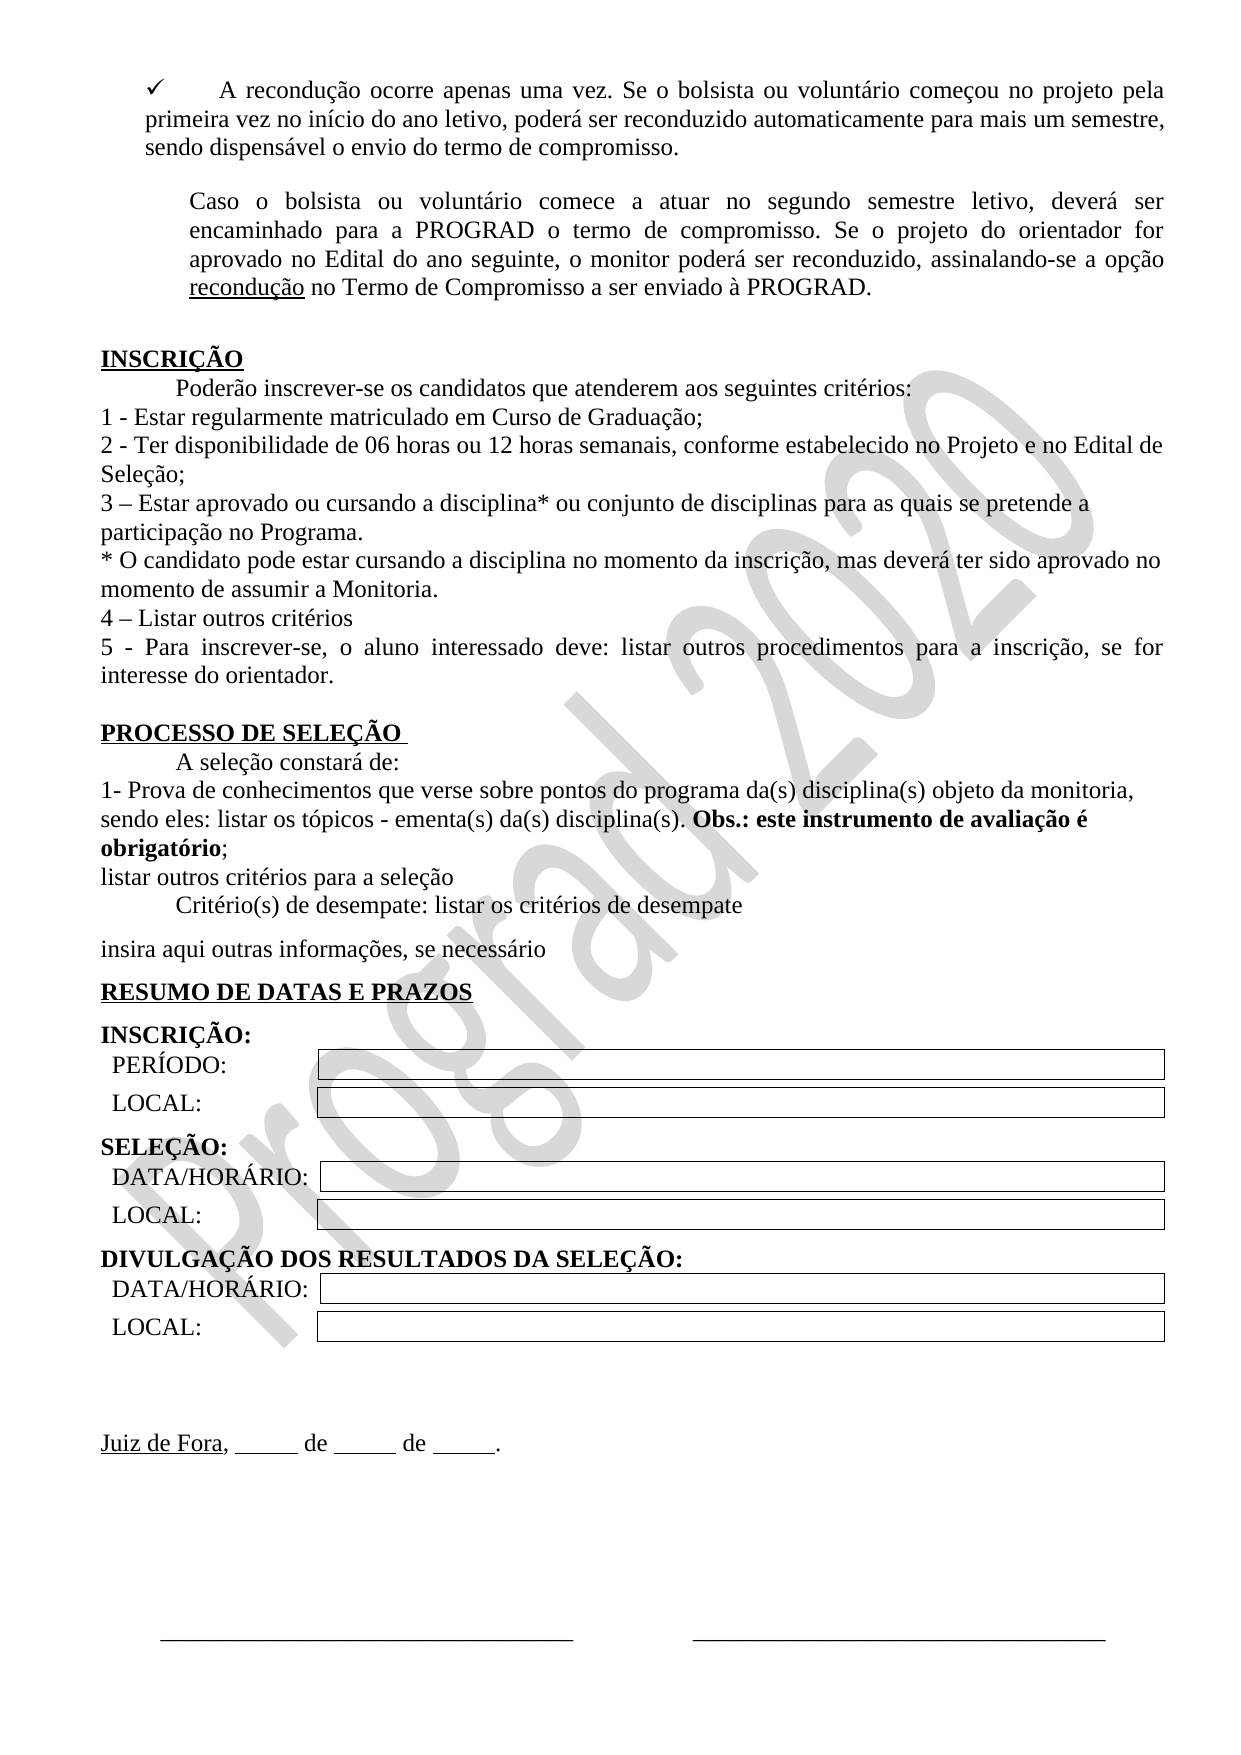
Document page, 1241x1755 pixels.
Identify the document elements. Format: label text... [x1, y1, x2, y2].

table_header [367, 1050, 454, 1078]
table_header PERÍODO: [100, 1049, 318, 1078]
text INSCRIÇÃO [100, 344, 1165, 373]
text 3 – Estar aprovado ou cursando a disciplina* ou conjunto de disciplinas para as quais se pretende a participação no Programa. [978, 488, 1071, 538]
text DIVULGAÇÃO DOS RESULTADOS DA SELEÇÃO: [237, 1244, 1165, 1273]
text insira aqui outras informações, se necessário [660, 934, 1165, 962]
table_header [321, 1274, 1164, 1303]
text Critério(s) de desempate: listar os critérios de desempate [617, 891, 690, 919]
text * O candidato pode estar cursando a disciplina no momento da inscrição, mas deverá ter sido aprovado no momento de assumir a Monitoria. [950, 546, 1165, 603]
text 2 - Ter disponibilidade de 06 horas ou 12 horas semanais, conforme estabelecido no Projeto e no Edital de Seleção; [932, 431, 1058, 488]
text [1005, 402, 1165, 431]
list A recondução ocorre apenas uma vez. Se o bolsista ou voluntário começou no projeto pela primeira vez no início do ano letivo, poderá ser reconduzido automaticamente para mais um semestre, sendo dispensável o envio do termo de compromisso. [145, 75, 1165, 161]
table_header [321, 1162, 391, 1191]
text insira aqui outras informações, se necessário [100, 934, 472, 962]
text [535, 868, 587, 891]
text [858, 747, 1165, 776]
text Critério(s) de desempate: listar os critérios de desempate [100, 891, 593, 919]
table_header [504, 1088, 562, 1117]
text 3 – Estar aprovado ou cursando a disciplina* ou conjunto de disciplinas para as quais se pretende a participação no Programa. [1082, 488, 1165, 546]
table_header LOCAL: [100, 1087, 317, 1117]
text 1- Prova de conhecimentos que verse sobre pontos do programa da(s) disciplina(s) objeto da monitoria, sendo eles: listar os tópicos - ementa(s) da(s) disciplina(s). Obs.: este instrumento de avaliação é obrigatório; [100, 776, 617, 862]
text [646, 862, 715, 891]
text [803, 747, 844, 776]
text RESUMO DE DATAS E PRAZOS [100, 977, 400, 1002]
text [1002, 603, 1165, 632]
table_header _________________________________ [633, 1615, 1165, 1644]
text [454, 1132, 515, 1161]
text [956, 373, 1165, 402]
text 1- Prova de conhecimentos que verse sobre pontos do programa da(s) disciplina(s) objeto da monitoria, sendo eles: listar os tópicos - ementa(s) da(s) disciplina(s). Obs.: este instrumento de avaliação é obrigatório; [613, 788, 713, 862]
table_header [276, 1311, 317, 1341]
table_header LOCAL: [100, 1199, 163, 1229]
text RESUMO DE DATAS E PRAZOS [444, 977, 516, 1006]
table_header [337, 1070, 376, 1078]
text 5 - Para inscrever-se, o aluno interessado deve: listar outros procedimentos para a inscrição, se for interesse do orientador. [100, 632, 685, 689]
table_header [331, 1088, 419, 1117]
text [728, 862, 1165, 891]
text [285, 1132, 350, 1161]
text Poderão inscrever-se os candidatos que atenderem aos seguintes critérios: [100, 373, 920, 402]
table_header [318, 1312, 1164, 1341]
table_header DATA/HORÁRIO: [228, 1161, 285, 1191]
table_header LOCAL: [100, 1311, 275, 1341]
text RESUMO DE DATAS E PRAZOS [517, 977, 1165, 1006]
text [891, 603, 953, 632]
text 5 - Para inscrever-se, o aluno interessado deve: listar outros procedimentos para a inscrição, se for interesse do orientador. [805, 632, 913, 689]
table_header DATA/HORÁRIO: [100, 1273, 237, 1303]
table_header [384, 1162, 435, 1176]
text DIVULGAÇÃO DOS RESULTADOS DA SELEÇÃO: [100, 1244, 207, 1273]
text [926, 402, 1007, 431]
text [605, 718, 783, 747]
text [562, 1132, 1165, 1161]
table_header [571, 1088, 1164, 1117]
text [634, 747, 791, 776]
table_header [319, 1050, 329, 1058]
text PROCESSO DE SELEÇÃO [100, 718, 604, 747]
text * O candidato pode estar cursando a disciplina no momento da inscrição, mas deverá ter sido aprovado no momento de assumir a Monitoria. [767, 551, 862, 603]
text Juiz de Fora, de de . [100, 1428, 1165, 1457]
text [511, 1132, 556, 1146]
table_header [324, 1200, 1164, 1229]
table_header DATA/HORÁRIO: [149, 1161, 226, 1191]
text SELEÇÃO: [100, 1132, 272, 1161]
text [782, 603, 889, 632]
text 2 - Ter disponibilidade de 06 horas ou 12 horas semanais, conforme estabelecido no Projeto e no Edital de Seleção; [100, 431, 949, 488]
text [352, 1132, 437, 1161]
text 5 - Para inscrever-se, o aluno interessado deve: listar outros procedimentos para a inscrição, se for interesse do orientador. [690, 632, 766, 689]
text 2 - Ter disponibilidade de 06 horas ou 12 horas semanais, conforme estabelecido no Projeto e no Edital de Seleção; [1037, 431, 1165, 488]
text [560, 1020, 1165, 1049]
text A seleção constará de: [100, 747, 629, 776]
text Critério(s) de desempate: listar os critérios de desempate [716, 891, 1165, 919]
table_header DATA/HORÁRIO: [291, 1161, 320, 1191]
text * O candidato pode estar cursando a disciplina no momento da inscrição, mas deverá ter sido aprovado no momento de assumir a Monitoria. [827, 546, 945, 603]
table_header LOCAL: [257, 1199, 317, 1229]
text 4 – Listar outros critérios [100, 603, 778, 632]
text listar outros critérios para a seleção [100, 862, 517, 891]
table_header DATA/HORÁRIO: [100, 1161, 133, 1191]
text 1 - Estar regularmente matriculado em Curso de Graduação; [100, 402, 909, 431]
text 3 – Estar aprovado ou cursando a disciplina* ou conjunto de disciplinas para as quais se pretende a participação no Programa. [925, 488, 1016, 546]
text [796, 718, 1165, 747]
table_header DATA/HORÁRIO: [238, 1273, 320, 1303]
text insira aqui outras informações, se necessário [591, 934, 637, 962]
text [587, 862, 645, 891]
table_header LOCAL: [164, 1199, 239, 1229]
text * O candidato pode estar cursando a disciplina no momento da inscrição, mas deverá ter sido aprovado no momento de assumir a Monitoria. [100, 546, 758, 603]
text Caso o bolsista ou voluntário comece a atuar no segundo semestre letivo, deverá ser encaminhado para a PROGRAD o termo de compromisso. Se o projeto do orientador for aprovado no Edital do ano seguinte, o monitor poderá ser reconduzido, assinalando-se a opção recondução no Termo de Compromisso a ser enviado à PROGRAD. [189, 186, 1165, 301]
text insira aqui outras informações, se necessário [493, 934, 574, 962]
table_header _________________________________ [100, 1615, 633, 1644]
table_header [446, 1162, 1164, 1191]
text 5 - Para inscrever-se, o aluno interessado deve: listar outros procedimentos para a inscrição, se for interesse do orientador. [914, 632, 1165, 689]
text 1- Prova de conhecimentos que verse sobre pontos do programa da(s) disciplina(s) objeto da monitoria, sendo eles: listar os tópicos - ementa(s) da(s) disciplina(s). Obs.: este instrumento de avaliação é obrigatório; [663, 776, 1165, 862]
table_header [467, 1050, 1164, 1078]
text 3 – Estar aprovado ou cursando a disciplina* ou conjunto de disciplinas para as quais se pretende a participação no Programa. [100, 488, 930, 546]
text [411, 1020, 467, 1049]
table_header [422, 1088, 491, 1117]
text INSCRIÇÃO: [100, 1020, 408, 1049]
text 5 - Para inscrever-se, o aluno interessado deve: listar outros procedimentos para a inscrição, se for interesse do orientador. [754, 632, 836, 689]
text [482, 1020, 559, 1049]
